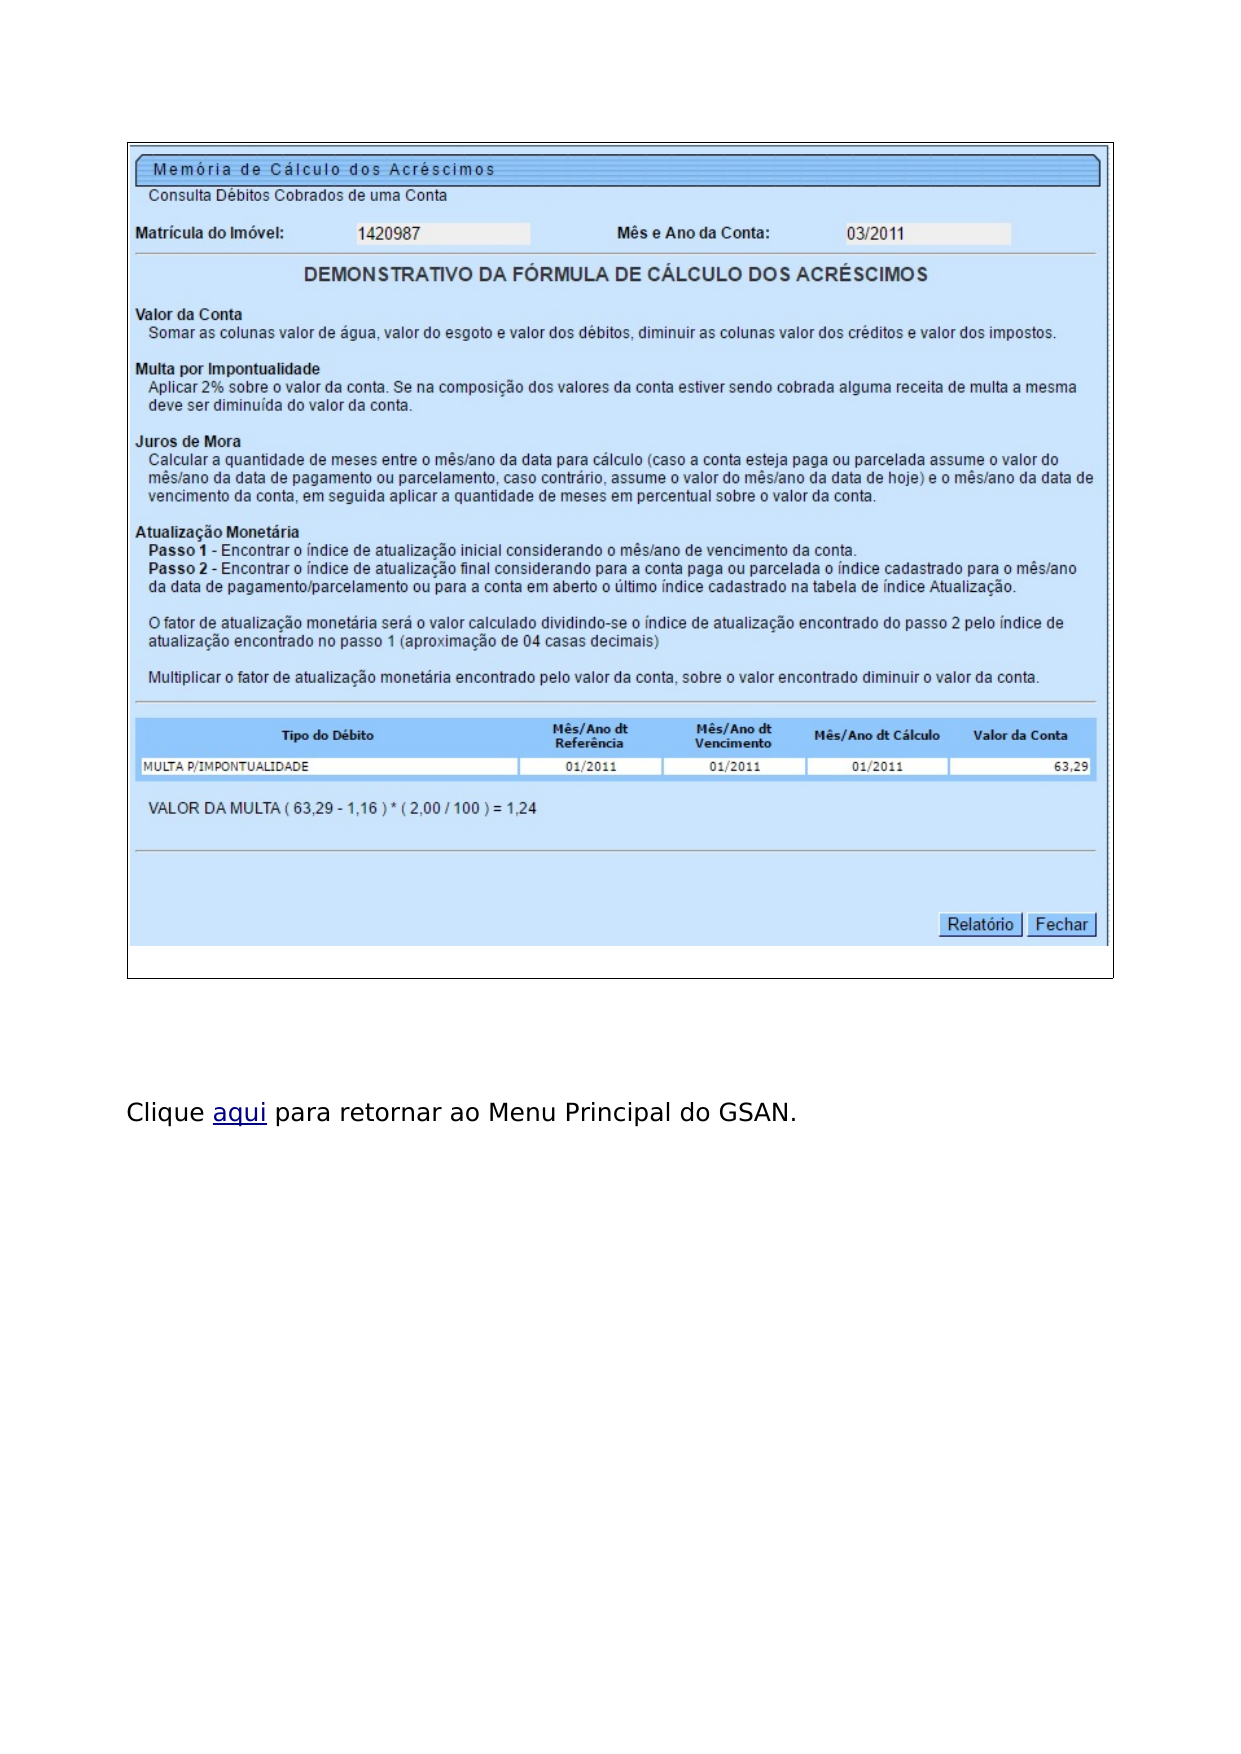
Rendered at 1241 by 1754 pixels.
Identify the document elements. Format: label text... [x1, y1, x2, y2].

text Clique aqui para retornar ao Menu Principal do GSAN. [118, 1040, 1122, 1127]
picture [129, 144, 1111, 946]
table_header [128, 143, 1113, 977]
